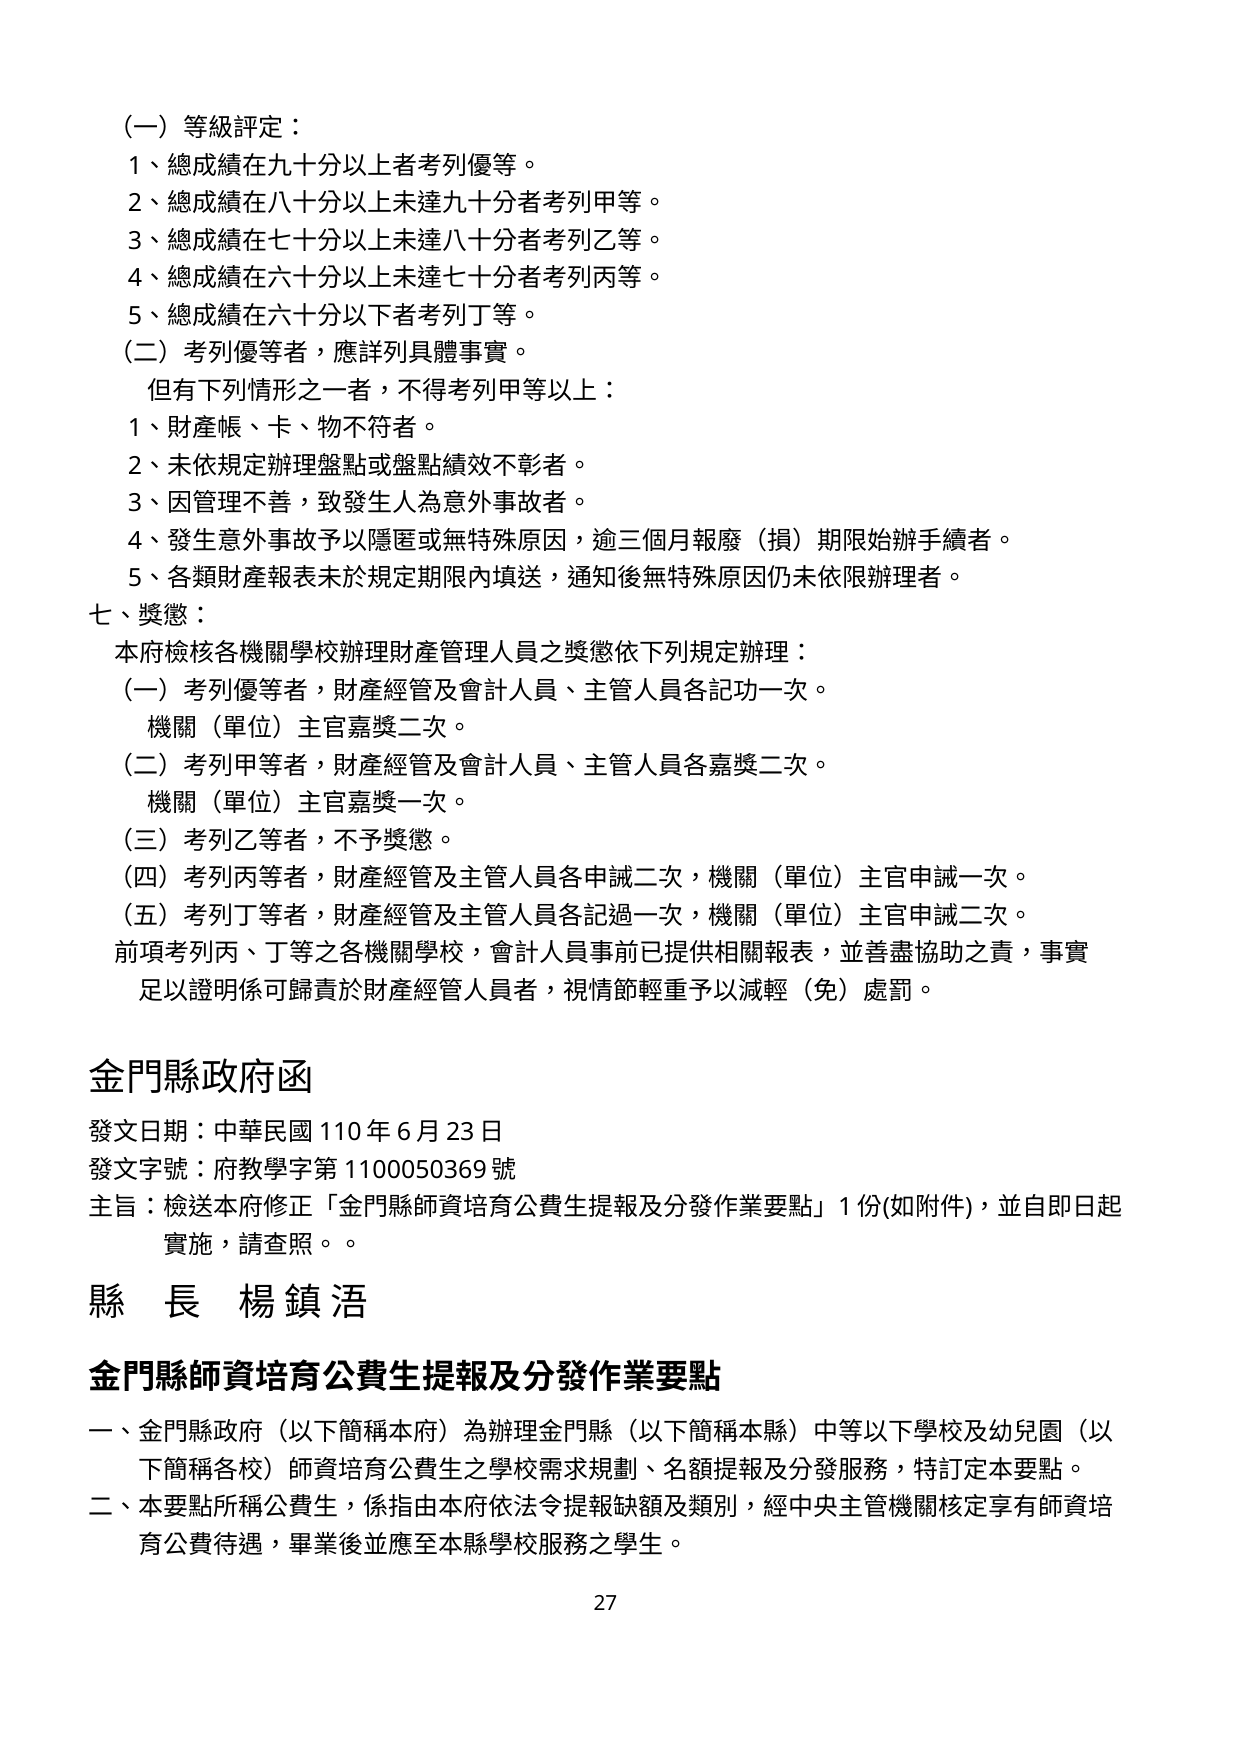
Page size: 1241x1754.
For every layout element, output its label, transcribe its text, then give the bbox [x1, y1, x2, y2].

text 育公費待遇，畢業後並應至本縣學校服務之學生。 [89, 1524, 1122, 1561]
text 機關（單位）主官嘉獎二次。 [89, 707, 1122, 744]
text 一、金門縣政府（以下簡稱本府）為辦理金門縣（以下簡稱本縣）中等以下學校及幼兒園（以 [89, 1411, 1122, 1449]
text 發文字號：府教學字第1100050369號 [89, 1149, 1122, 1186]
text 2、未依規定辦理盤點或盤點績效不彰者。 [89, 444, 1122, 482]
text 5、各類財產報表未於規定期限內填送，通知後無特殊原因仍未依限辦理者。 [89, 557, 1122, 594]
text （五）考列丁等者，財產經管及主管人員各記過一次，機關（單位）主官申誡二次。 [89, 894, 1122, 932]
text 足以證明係可歸責於財產經管人員者，視情節輕重予以減輕（免）處罰。 [89, 969, 1122, 1007]
text 4、總成績在六十分以上未達七十分者考列丙等。 [89, 257, 1122, 294]
text 七、獎懲： [89, 594, 1122, 632]
text 前項考列丙、丁等之各機關學校，會計人員事前已提供相關報表，並善盡協助之責，事實 [89, 932, 1122, 969]
text 發文日期：中華民國110年6月23日 [89, 1111, 1122, 1149]
text 主旨：檢送本府修正「金門縣師資培育公費生提報及分發作業要點」1份(如附件)，並自即日起 [89, 1186, 1122, 1224]
text 實施，請查照。。 [89, 1224, 1122, 1261]
text （一）考列優等者，財產經管及會計人員、主管人員各記功一次。 [89, 669, 1122, 707]
text 4、發生意外事故予以隱匿或無特殊原因，逾三個月報廢（損）期限始辦手續者。 [89, 519, 1122, 557]
text 1、財產帳、卡、物不符者。 [89, 407, 1122, 444]
text （二）考列優等者，應詳列具體事實。 [89, 332, 1122, 369]
text （三）考列乙等者，不予獎懲。 [89, 819, 1122, 857]
text 縣 長 楊 鎮 浯 [89, 1261, 1122, 1336]
text 2、總成績在八十分以上未達九十分者考列甲等。 [89, 182, 1122, 219]
text 下簡稱各校）師資培育公費生之學校需求規劃、名額提報及分發服務，特訂定本要點。 [89, 1449, 1122, 1486]
text （二）考列甲等者，財產經管及會計人員、主管人員各嘉獎二次。 [89, 744, 1122, 782]
text （一）等級評定： [89, 107, 1122, 144]
text 二、本要點所稱公費生，係指由本府依法令提報缺額及類別，經中央主管機關核定享有師資培 [89, 1486, 1122, 1524]
text 1、總成績在九十分以上者考列優等。 [89, 144, 1122, 182]
text 3、因管理不善，致發生人為意外事故者。 [89, 482, 1122, 519]
text 本府檢核各機關學校辦理財產管理人員之獎懲依下列規定辦理： [89, 632, 1122, 669]
text 金門縣政府函 [89, 1036, 1122, 1111]
text （四）考列丙等者，財產經管及主管人員各申誡二次，機關（單位）主官申誡一次。 [89, 857, 1122, 894]
text 機關（單位）主官嘉獎一次。 [89, 782, 1122, 819]
text 5、總成績在六十分以下者考列丁等。 [89, 294, 1122, 332]
text 但有下列情形之一者，不得考列甲等以上： [89, 369, 1122, 407]
text 3、總成績在七十分以上未達八十分者考列乙等。 [89, 219, 1122, 257]
text 金門縣師資培育公費生提報及分發作業要點 [89, 1336, 1122, 1411]
